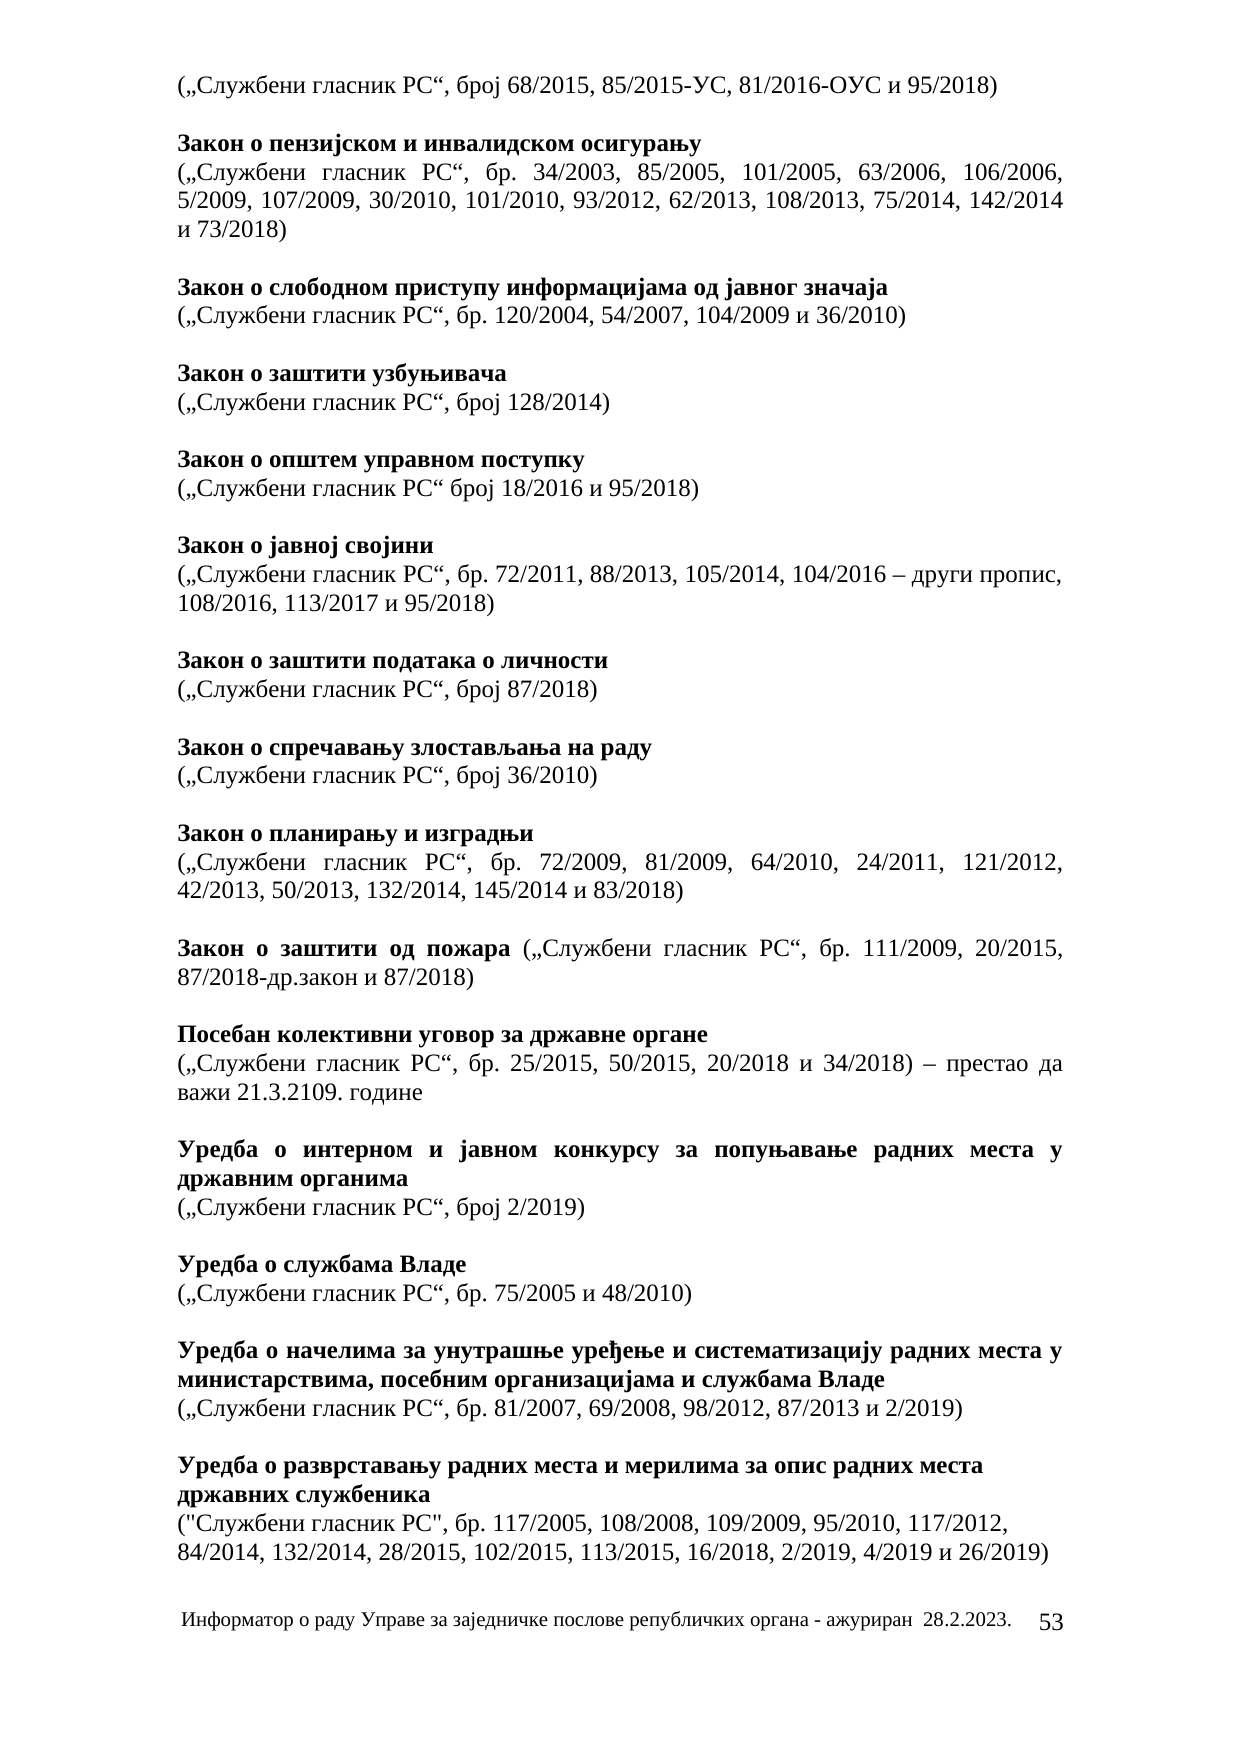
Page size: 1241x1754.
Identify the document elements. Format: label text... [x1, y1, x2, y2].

text Уредба о службама Владе [177, 1249, 1063, 1278]
text („Службени гласник РС“, број 68/2015, 85/2015-УС, 81/2016-ОУС и 95/2018) [177, 71, 1063, 99]
text Закон о спречавању злостављања на раду [177, 732, 1063, 761]
text („Службени гласник РС“, бр. 34/2003, 85/2005, 101/2005, 63/2006, 106/2006, 5/2009, 107/2009, 30/2010, 101/2010, 93/2012, 62/2013, 108/2013, 75/2014, 142/2014 и 73/2018) [177, 157, 1063, 243]
text („Службени гласник РС“, бр. 81/2007, 69/2008, 98/2012, 87/2013 и 2/2019) [177, 1393, 1063, 1422]
text („Службени гласник РС“, бр. 72/2011, 88/2013, 105/2014, 104/2016 – други пропис, 108/2016, 113/2017 и 95/2018) [177, 559, 1063, 617]
text („Службени гласник РС“ број 18/2016 и 95/2018) [177, 473, 1063, 502]
text Посебан колективни уговор за државне органе [177, 1019, 1063, 1048]
text Закон о заштити података о личности [177, 646, 1063, 674]
text Уредба о разврставању радних места и мерилима за опис радних места државних службеника [177, 1451, 1063, 1508]
text Уредба о начелима за унутрашње уређење и систематизацију радних места у министарствима, посебним организацијама и службама Владе [177, 1336, 1063, 1393]
text Закон о заштити узбуњивача [177, 358, 1063, 387]
text Закон о планирању и изградњи [177, 818, 1063, 847]
text Закон о пензијском и инвалидском осигурању [177, 128, 1063, 157]
text Закон о јавној својини [177, 531, 1063, 559]
text Закон о заштити од пожара („Службени гласник РС“, бр. 111/2009, 20/2015, 87/2018-др.закон и 87/2018) [177, 933, 1063, 991]
text („Службени гласник РС“, број 87/2018) [177, 674, 1063, 703]
text („Службени гласник РС“, број 36/2010) [177, 761, 1063, 789]
text („Службени гласник РС“, број 128/2014) [177, 387, 1063, 416]
text („Службени гласник РС“, бр. 75/2005 и 48/2010) [177, 1278, 1063, 1307]
text Закон о слободном приступу информацијама од јавног значаја [177, 272, 1063, 301]
text („Службени гласник РС“, бр. 25/2015, 50/2015, 20/2018 и 34/2018) – престао да важи 21.3.2109. године [177, 1048, 1063, 1106]
text Уредба о интерном и јавном конкурсу за попуњавање радних места у државним органима [177, 1134, 1063, 1192]
text („Службени гласник РС“, број 2/2019) [177, 1192, 1063, 1221]
text („Службени гласник РС“, бр. 72/2009, 81/2009, 64/2010, 24/2011, 121/2012, 42/2013, 50/2013, 132/2014, 145/2014 и 83/2018) [177, 847, 1063, 904]
text Закон о општем управном поступку [177, 444, 1063, 473]
text ("Службени гласник РС", бр. 117/2005, 108/2008, 109/2009, 95/2010, 117/2012, 84/2014, 132/2014, 28/2015, 102/2015, 113/2015, 16/2018, 2/2019, 4/2019 и 26/2019) [177, 1508, 1063, 1566]
text („Службени гласник РС“, бр. 120/2004, 54/2007, 104/2009 и 36/2010) [177, 301, 1063, 329]
